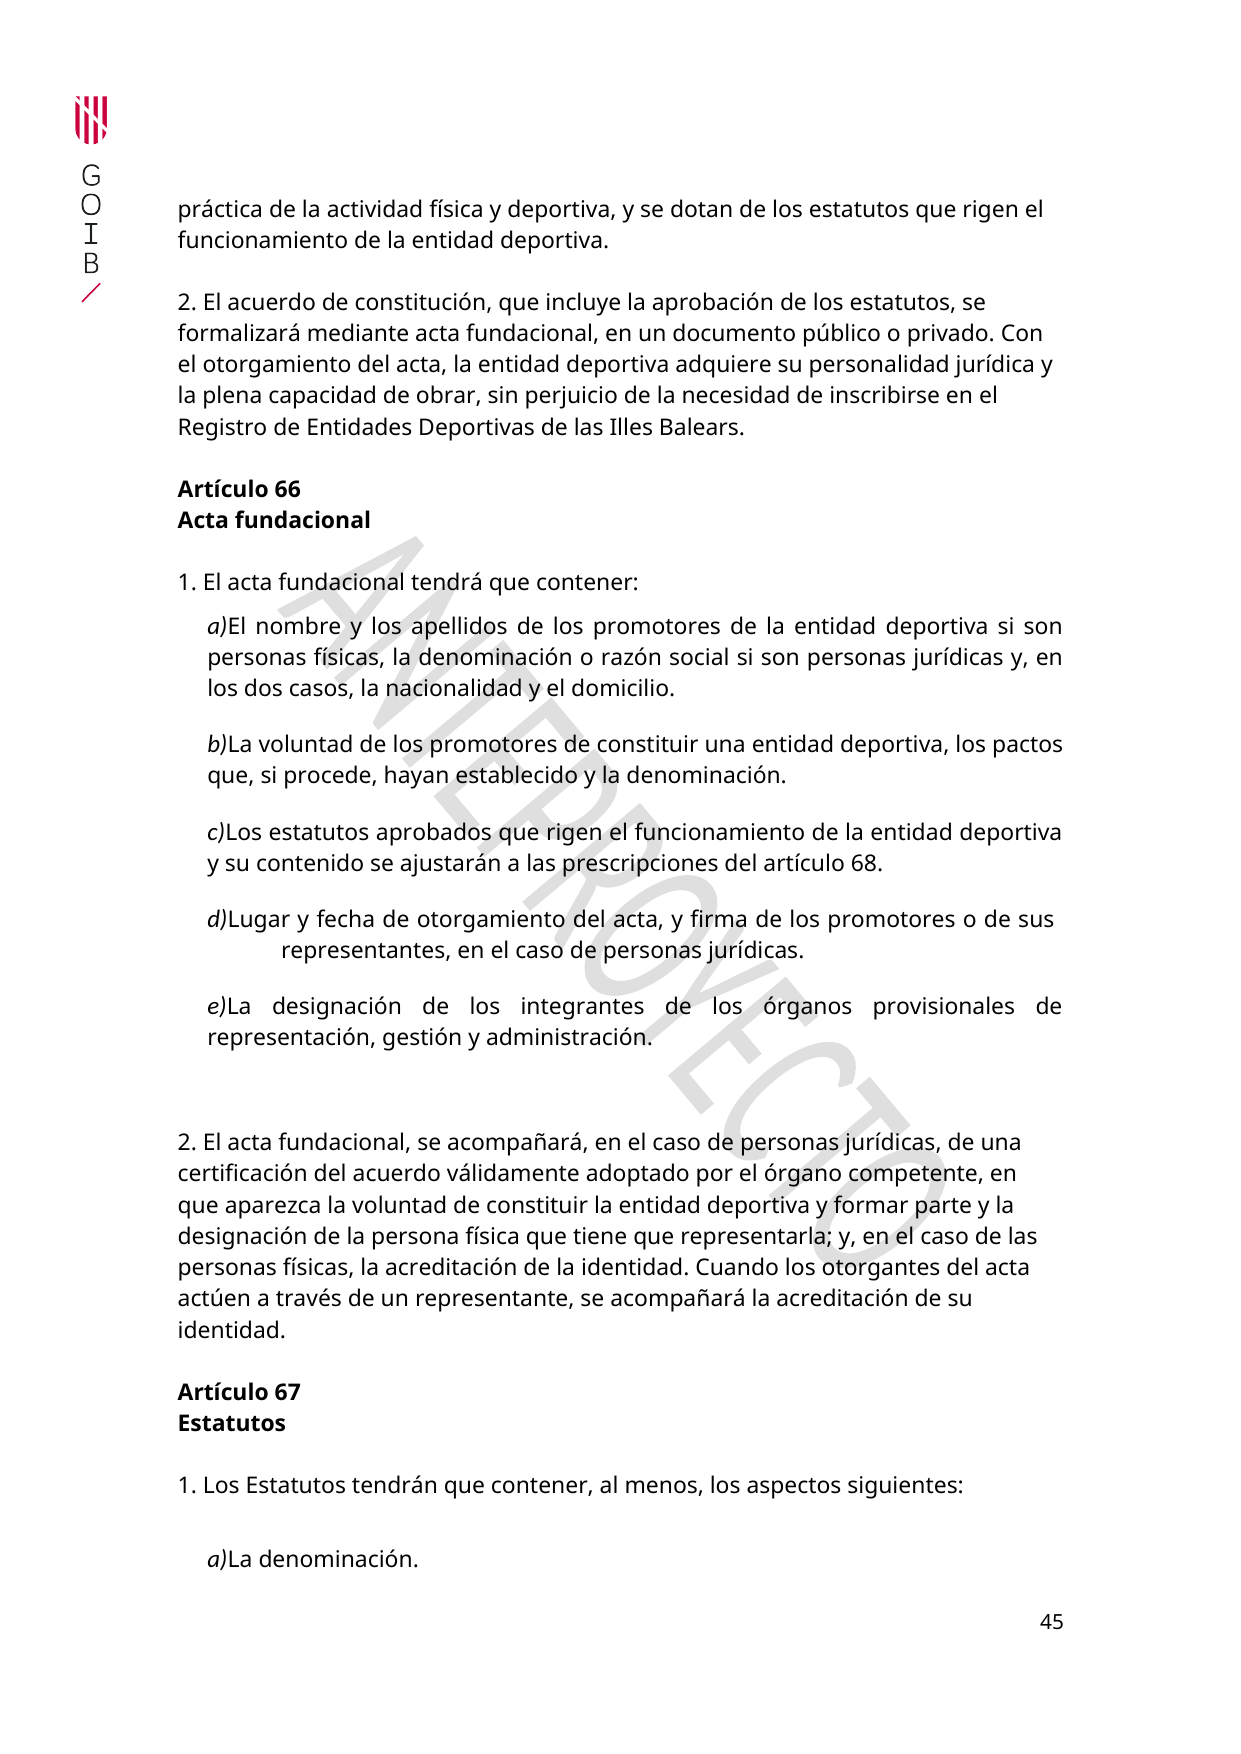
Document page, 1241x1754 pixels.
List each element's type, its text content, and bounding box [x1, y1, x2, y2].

text 1. El acta fundacional tendrá que contener: [177, 566, 357, 597]
text 2. El acuerdo de constitución, que incluye la aprobación de los estatutos, se formalizará mediante acta fundacional, en un documento público o privado. Con el otorgamiento del acta, la entidad deportiva adquiere su personalidad jurídica y la plena capacidad de obrar, sin perjuicio de la necesidad de inscribirse en el Registro de Entidades Deportivas de las Illes Balears. [177, 286, 1064, 442]
list Lugar y fecha de otorgamiento del acta, y firma de los promotores o de sus representantes, en el caso de personas jurídicas. [601, 903, 701, 965]
list Lugar y fecha de otorgamiento del acta, y firma de los promotores o de sus representantes, en el caso de personas jurídicas. [207, 903, 625, 965]
list La denominación. [207, 1543, 1064, 1574]
list El nombre y los apellidos de los promotores de la entidad deportiva si son personas físicas, la denominación o razón social si son personas jurídicas y, en los dos casos, la nacionalidad y el domicilio. [207, 610, 420, 703]
list La voluntad de los promotores de constituir una entidad deportiva, los pactos que, si procede, hayan establecido y la denominación. [460, 728, 1064, 791]
list La voluntad de los promotores de constituir una entidad deportiva, los pactos que, si procede, hayan establecido y la denominación. [207, 728, 513, 791]
text 1. El acta fundacional tendrá que contener: [337, 566, 393, 597]
list Los estatutos aprobados que rigen el funcionamiento de la entidad deportiva y su contenido se ajustarán a las prescripciones del artículo 68. [207, 816, 623, 878]
text Artículo 66 [177, 473, 1064, 504]
text Artículo 67 [177, 1376, 1064, 1407]
list Los estatutos aprobados que rigen el funcionamiento de la entidad deportiva y su contenido se ajustarán a las prescripciones del artículo 68. [637, 816, 1064, 878]
text 1. Los Estatutos tendrán que contener, al menos, los aspectos siguientes: [177, 1469, 1064, 1500]
list Lugar y fecha de otorgamiento del acta, y firma de los promotores o de sus representantes, en el caso de personas jurídicas. [716, 903, 1064, 965]
list Lugar y fecha de otorgamiento del acta, y firma de los promotores o de sus representantes, en el caso de personas jurídicas. [680, 916, 731, 965]
list El nombre y los apellidos de los promotores de la entidad deportiva si son personas físicas, la denominación o razón social si son personas jurídicas y, en los dos casos, la nacionalidad y el domicilio. [407, 610, 1064, 703]
text Estatutos [177, 1407, 1064, 1438]
text 2. El acta fundacional, se acompañará, en el caso de personas jurídicas, de una certificación del acuerdo válidamente adoptado por el órgano competente, en que aparezca la voluntad de constituir la entidad deportiva y formar parte y la designación de la persona física que tiene que representarla; y, en el caso de las personas físicas, la acreditación de la identidad. Cuando los otorgantes del acta actúen a través de un representante, se acompañará la acreditación de su identidad. [177, 1126, 1064, 1345]
list La designación de los integrantes de los órganos provisionales de representación, gestión y administración. [207, 990, 768, 1053]
list La designación de los integrantes de los órganos provisionales de representación, gestión y administración. [743, 990, 1064, 1053]
text 1. El acta fundacional tendrá que contener: [385, 566, 1064, 597]
text Acta fundacional [177, 504, 1064, 536]
text práctica de la actividad física y deportiva, y se dotan de los estatutos que rigen el funcionamiento de la entidad deportiva. [177, 192, 1064, 255]
